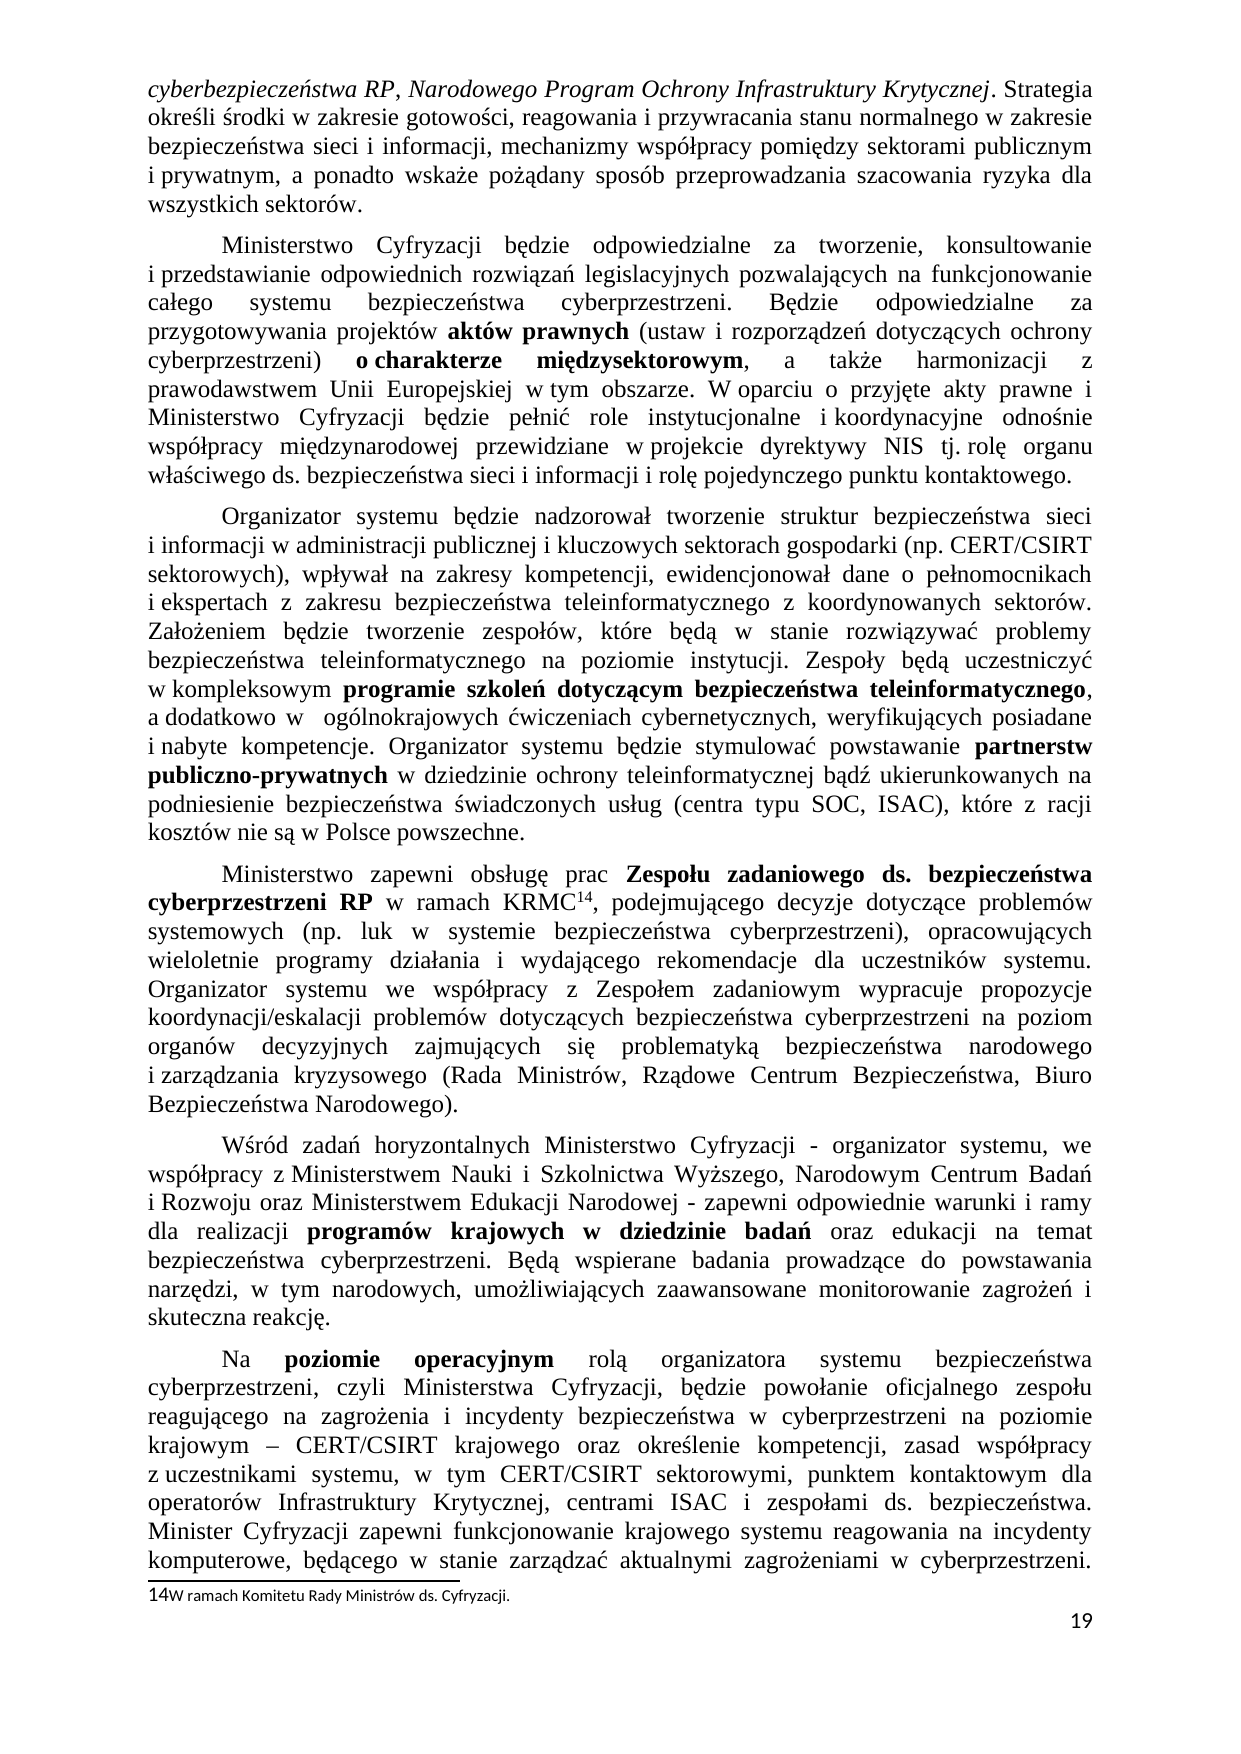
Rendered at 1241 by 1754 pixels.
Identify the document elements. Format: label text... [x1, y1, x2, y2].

text W ramach Komitetu Rady Ministrów ds. Cyfryzacji. [148, 1581, 1093, 1606]
text Wśród zadań horyzontalnych Ministerstwo Cyfryzacji - organizator systemu, we współpracy z Ministerstwem Nauki i Szkolnictwa Wyższego, Narodowym Centrum Badań i Rozwoju oraz Ministerstwem Edukacji Narodowej - zapewni odpowiednie warunki i ramy dla realizacji programów krajowych w dziedzinie badań oraz edukacji na temat bezpieczeństwa cyberprzestrzeni. Będą wspierane badania prowadzące do powstawania narzędzi, w tym narodowych, umożliwiających zaawansowane monitorowanie zagrożeń i skuteczna reakcję. [148, 1130, 1093, 1331]
text Organizator systemu będzie nadzorował tworzenie struktur bezpieczeństwa sieci i informacji w administracji publicznej i kluczowych sektorach gospodarki (np. CERT/CSIRT sektorowych), wpływał na zakresy kompetencji, ewidencjonował dane o pełnomocnikach i ekspertach z zakresu bezpieczeństwa teleinformatycznego z koordynowanych sektorów. Założeniem będzie tworzenie zespołów, które będą w stanie rozwiązywać problemy bezpieczeństwa teleinformatycznego na poziomie instytucji. Zespoły będą uczestniczyć w kompleksowym programie szkoleń dotyczącym bezpieczeństwa teleinformatycznego, a dodatkowo w ogólnokrajowych ćwiczeniach cybernetycznych, weryfikujących posiadane i nabyte kompetencje. Organizator systemu będzie stymulować powstawanie partnerstw publiczno-prywatnych w dziedzinie ochrony teleinformatycznej bądź ukierunkowanych na podniesienie bezpieczeństwa świadczonych usług (centra typu SOC, ISAC), które z racji kosztów nie są w Polsce powszechne. [148, 501, 1093, 846]
text Na poziomie operacyjnym rolą organizatora systemu bezpieczeństwa cyberprzestrzeni, czyli Ministerstwa Cyfryzacji, będzie powołanie oficjalnego zespołu reagującego na zagrożenia i incydenty bezpieczeństwa w cyberprzestrzeni na poziomie krajowym – CERT/CSIRT krajowego oraz określenie kompetencji, zasad współpracy z uczestnikami systemu, w tym CERT/CSIRT sektorowymi, punktem kontaktowym dla operatorów Infrastruktury Krytycznej, centrami ISAC i zespołami ds. bezpieczeństwa. Minister Cyfryzacji zapewni funkcjonowanie krajowego systemu reagowania na incydenty komputerowe, będącego w stanie zarządzać aktualnymi zagrożeniami w cyberprzestrzeni. [148, 1344, 1093, 1574]
text Ministerstwo Cyfryzacji będzie odpowiedzialne za tworzenie, konsultowanie i przedstawianie odpowiednich rozwiązań legislacyjnych pozwalających na funkcjonowanie całego systemu bezpieczeństwa cyberprzestrzeni. Będzie odpowiedzialne za przygotowywania projektów aktów prawnych (ustaw i rozporządzeń dotyczących ochrony cyberprzestrzeni) o charakterze międzysektorowym, a także harmonizacji z prawodawstwem Unii Europejskiej w tym obszarze. W oparciu o przyjęte akty prawne i Ministerstwo Cyfryzacji będzie pełnić role instytucjonalne i koordynacyjne odnośnie współpracy międzynarodowej przewidziane w projekcie dyrektywy NIS tj. rolę organu właściwego ds. bezpieczeństwa sieci i informacji i rolę pojedynczego punktu kontaktowego. [148, 230, 1093, 489]
text cyberbezpieczeństwa RP, Narodowego Program Ochrony Infrastruktury Krytycznej. Strategia określi środki w zakresie gotowości, reagowania i przywracania stanu normalnego w zakresie bezpieczeństwa sieci i informacji, mechanizmy współpracy pomiędzy sektorami publicznym i prywatnym, a ponadto wskaże pożądany sposób przeprowadzania szacowania ryzyka dla wszystkich sektorów. [148, 74, 1093, 217]
text Ministerstwo zapewni obsługę prac Zespołu zadaniowego ds. bezpieczeństwa cyberprzestrzeni RP w ramach KRMC, podejmującego decyzje dotyczące problemów systemowych (np. luk w systemie bezpieczeństwa cyberprzestrzeni), opracowujących wieloletnie programy działania i wydającego rekomendacje dla uczestników systemu. Organizator systemu we współpracy z Zespołem zadaniowym wypracuje propozycje koordynacji/eskalacji problemów dotyczących bezpieczeństwa cyberprzestrzeni na poziom organów decyzyjnych zajmujących się problematyką bezpieczeństwa narodowego i zarządzania kryzysowego (Rada Ministrów, Rządowe Centrum Bezpieczeństwa, Biuro Bezpieczeństwa Narodowego). [148, 859, 1093, 1117]
